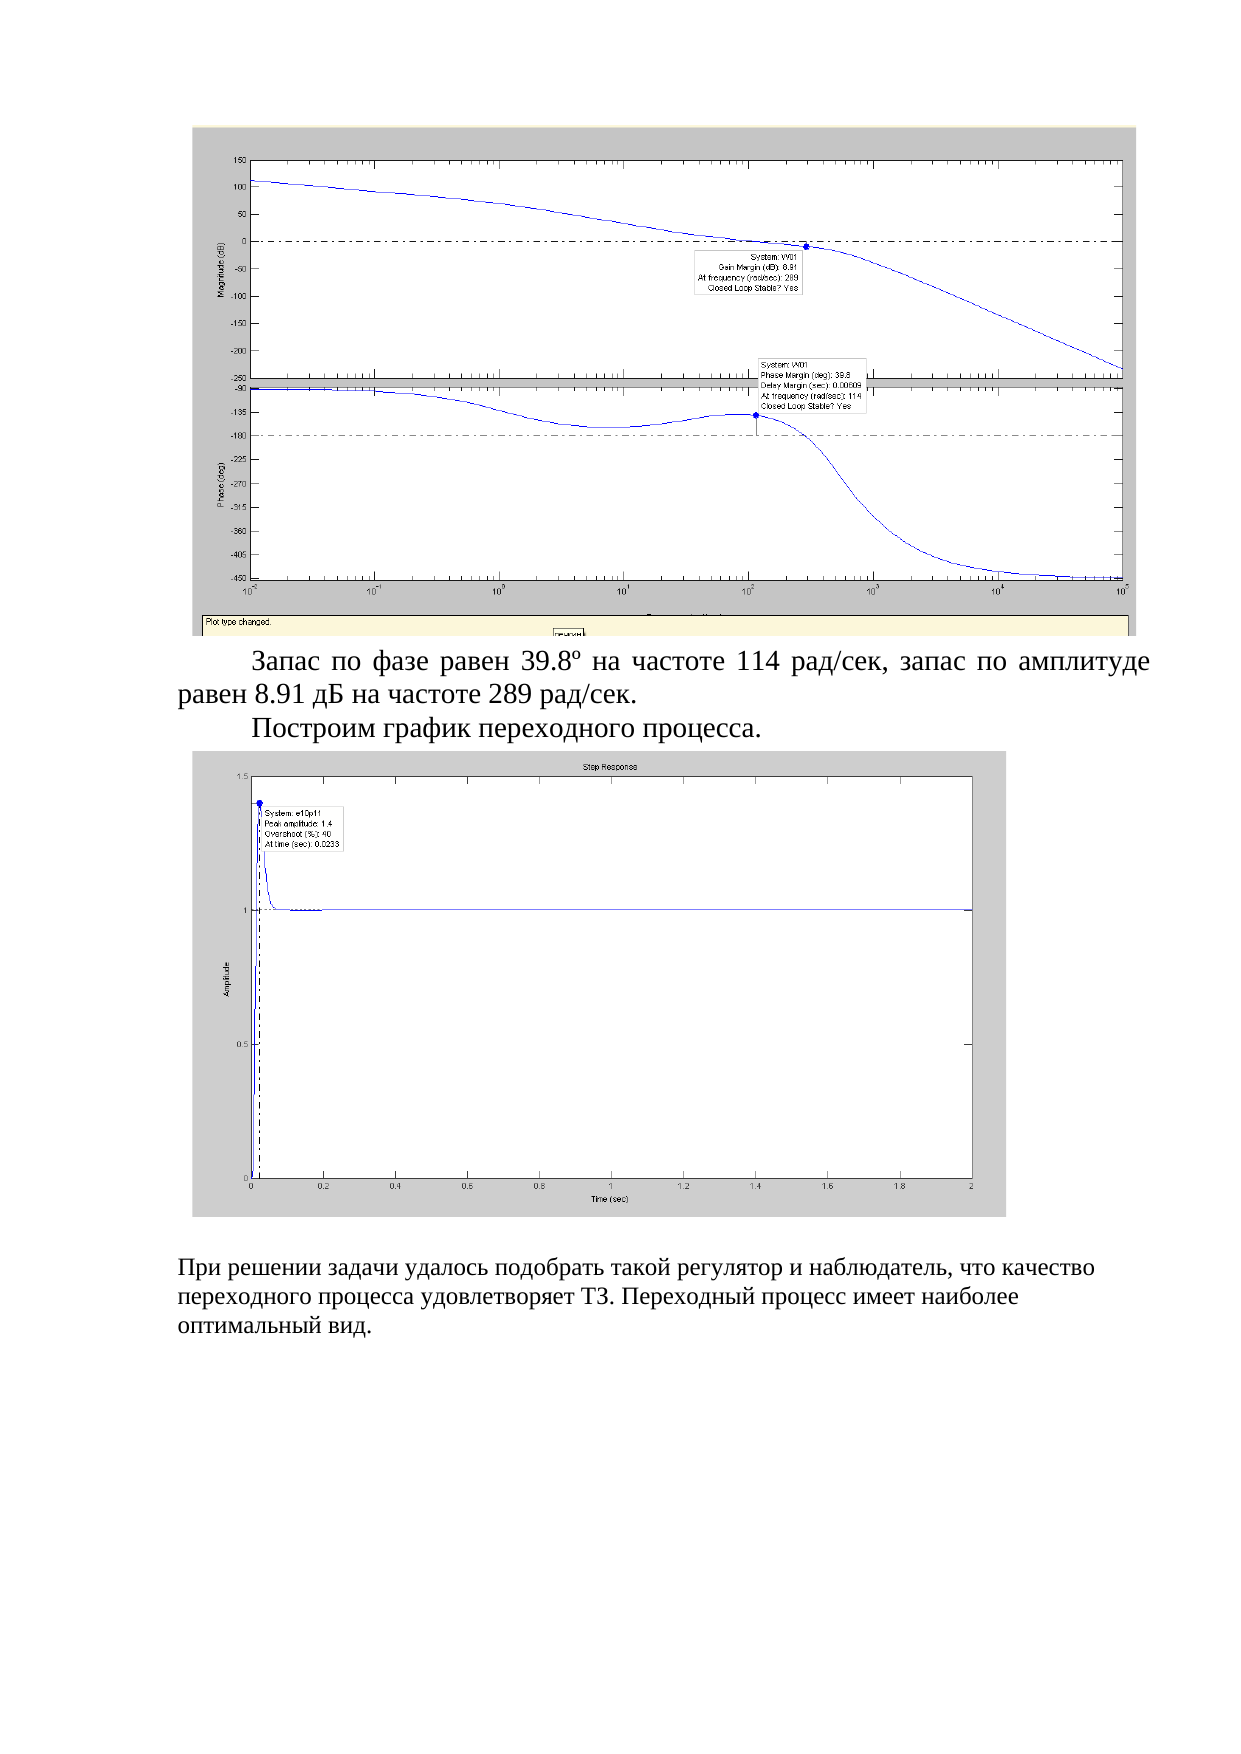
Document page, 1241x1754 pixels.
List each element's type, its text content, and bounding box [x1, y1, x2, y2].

text Запас по фазе равен 39.8º на частоте 114 рад/сек, запас по амплитуде равен 8.91 дБ на частоте 289 рад/сек. [177, 643, 1152, 710]
text При решении задачи удалось подобрать такой регулятор и наблюдатель, что качество переходного процесса удовлетворяет ТЗ. Переходный процесс имеет наиболее оптимальный вид. [177, 1252, 1152, 1339]
picture [192, 751, 1007, 1217]
picture [192, 125, 1137, 636]
text Построим график переходного процесса. [177, 710, 1152, 744]
